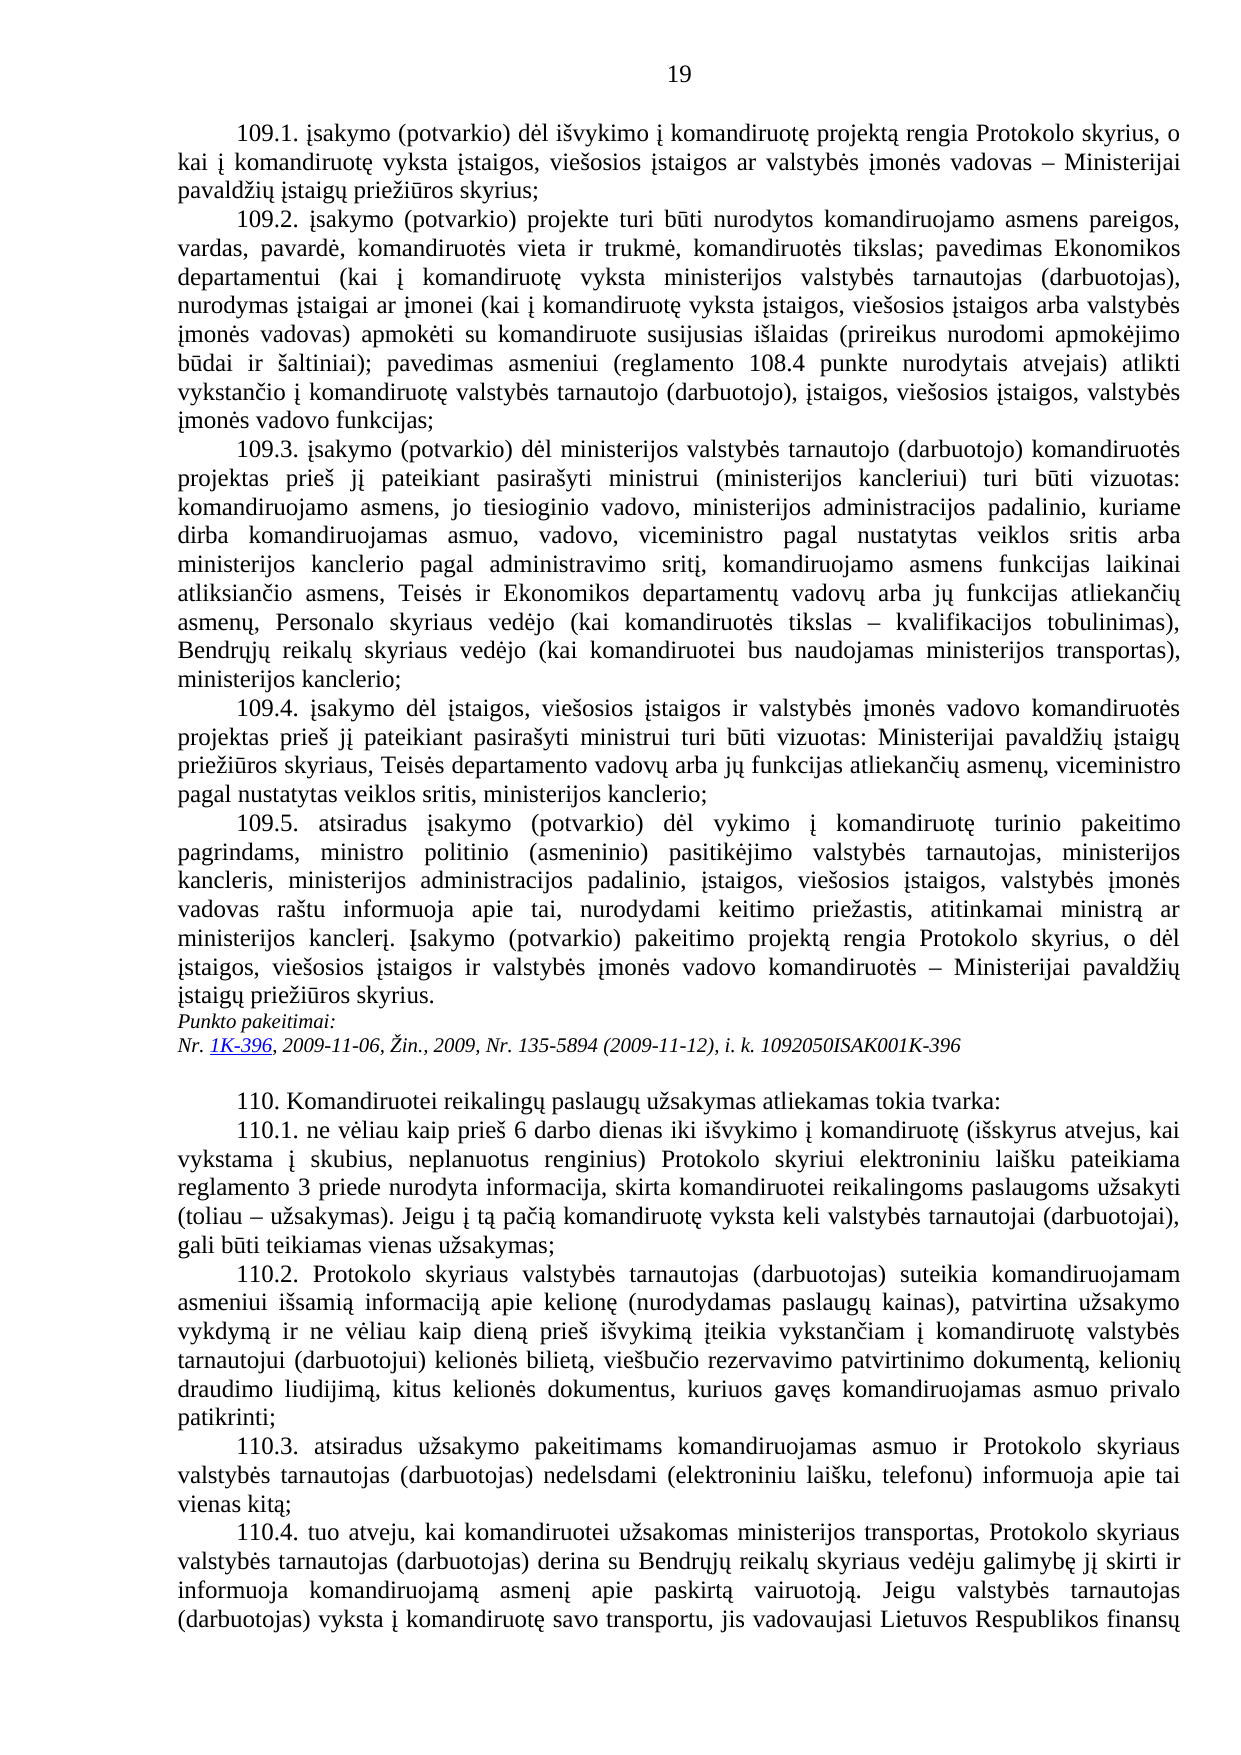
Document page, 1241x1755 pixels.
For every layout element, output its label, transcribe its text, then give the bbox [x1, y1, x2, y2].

text 110.4. tuo atveju, kai komandiruotei užsakomas ministerijos transportas, Protokolo skyriaus valstybės tarnautojas (darbuotojas) derina su Bendrųjų reikalų skyriaus vedėju galimybę jį skirti ir informuoja komandiruojamą asmenį apie paskirtą vairuotoją. Jeigu valstybės tarnautojas (darbuotojas) vyksta į komandiruotę savo transportu, jis vadovaujasi Lietuvos Respublikos finansų [177, 1517, 1181, 1632]
text 109.3. įsakymo (potvarkio) dėl ministerijos valstybės tarnautojo (darbuotojo) komandiruotės projektas prieš jį pateikiant pasirašyti ministrui (ministerijos kancleriui) turi būti vizuotas: komandiruojamo asmens, jo tiesioginio vadovo, ministerijos administracijos padalinio, kuriame dirba komandiruojamas asmuo, vadovo, viceministro pagal nustatytas veiklos sritis arba ministerijos kanclerio pagal administravimo sritį, komandiruojamo asmens funkcijas laikinai atliksiančio asmens, Teisės ir Ekonomikos departamentų vadovų arba jų funkcijas atliekančių asmenų, Personalo skyriaus vedėjo (kai komandiruotės tikslas – kvalifikacijos tobulinimas), Bendrųjų reikalų skyriaus vedėjo (kai komandiruotei bus naudojamas ministerijos transportas), ministerijos kanclerio; [177, 434, 1181, 693]
text 110. Komandiruotei reikalingų paslaugų užsakymas atliekamas tokia tvarka: [177, 1086, 1181, 1115]
text 110.1. ne vėliau kaip prieš 6 darbo dienas iki išvykimo į komandiruotę (išskyrus atvejus, kai vykstama į skubius, neplanuotus renginius) Protokolo skyriui elektroniniu laišku pateikiama reglamento 3 priede nurodyta informacija, skirta komandiruotei reikalingoms paslaugoms užsakyti (toliau – užsakymas). Jeigu į tą pačią komandiruotę vyksta keli valstybės tarnautojai (darbuotojai), gali būti teikiamas vienas užsakymas; [177, 1115, 1181, 1259]
text 109.1. įsakymo (potvarkio) dėl išvykimo į komandiruotę projektą rengia Protokolo skyrius, o kai į komandiruotę vyksta įstaigos, viešosios įstaigos ar valstybės įmonės vadovas – Ministerijai pavaldžių įstaigų priežiūros skyrius; [177, 118, 1181, 204]
text 109.4. įsakymo dėl įstaigos, viešosios įstaigos ir valstybės įmonės vadovo komandiruotės projektas prieš jį pateikiant pasirašyti ministrui turi būti vizuotas: Ministerijai pavaldžių įstaigų priežiūros skyriaus, Teisės departamento vadovų arba jų funkcijas atliekančių asmenų, viceministro pagal nustatytas veiklos sritis, ministerijos kanclerio; [177, 693, 1181, 808]
text Nr. 1K-396, 2009-11-06, Žin., 2009, Nr. 135-5894 (2009-11-12), i. k. 1092050ISAK001K-396 [177, 1033, 1181, 1057]
text 110.3. atsiradus užsakymo pakeitimams komandiruojamas asmuo ir Protokolo skyriaus valstybės tarnautojas (darbuotojas) nedelsdami (elektroniniu laišku, telefonu) informuoja apie tai vienas kitą; [177, 1431, 1181, 1517]
text Punkto pakeitimai: [177, 1009, 1181, 1033]
text 109.5. atsiradus įsakymo (potvarkio) dėl vykimo į komandiruotę turinio pakeitimo pagrindams, ministro politinio (asmeninio) pasitikėjimo valstybės tarnautojas, ministerijos kancleris, ministerijos administracijos padalinio, įstaigos, viešosios įstaigos, valstybės įmonės vadovas raštu informuoja apie tai, nurodydami keitimo priežastis, atitinkamai ministrą ar ministerijos kanclerį. Įsakymo (potvarkio) pakeitimo projektą rengia Protokolo skyrius, o dėl įstaigos, viešosios įstaigos ir valstybės įmonės vadovo komandiruotės – Ministerijai pavaldžių įstaigų priežiūros skyrius. [177, 808, 1181, 1009]
text 110.2. Protokolo skyriaus valstybės tarnautojas (darbuotojas) suteikia komandiruojamam asmeniui išsamią informaciją apie kelionę (nurodydamas paslaugų kainas), patvirtina užsakymo vykdymą ir ne vėliau kaip dieną prieš išvykimą įteikia vykstančiam į komandiruotę valstybės tarnautojui (darbuotojui) kelionės bilietą, viešbučio rezervavimo patvirtinimo dokumentą, kelionių draudimo liudijimą, kitus kelionės dokumentus, kuriuos gavęs komandiruojamas asmuo privalo patikrinti; [177, 1259, 1181, 1431]
text 109.2. įsakymo (potvarkio) projekte turi būti nurodytos komandiruojamo asmens pareigos, vardas, pavardė, komandiruotės vieta ir trukmė, komandiruotės tikslas; pavedimas Ekonomikos departamentui (kai į komandiruotę vyksta ministerijos valstybės tarnautojas (darbuotojas), nurodymas įstaigai ar įmonei (kai į komandiruotę vyksta įstaigos, viešosios įstaigos arba valstybės įmonės vadovas) apmokėti su komandiruote susijusias išlaidas (prireikus nurodomi apmokėjimo būdai ir šaltiniai); pavedimas asmeniui (reglamento 108.4 punkte nurodytais atvejais) atlikti vykstančio į komandiruotę valstybės tarnautojo (darbuotojo), įstaigos, viešosios įstaigos, valstybės įmonės vadovo funkcijas; [177, 204, 1181, 434]
